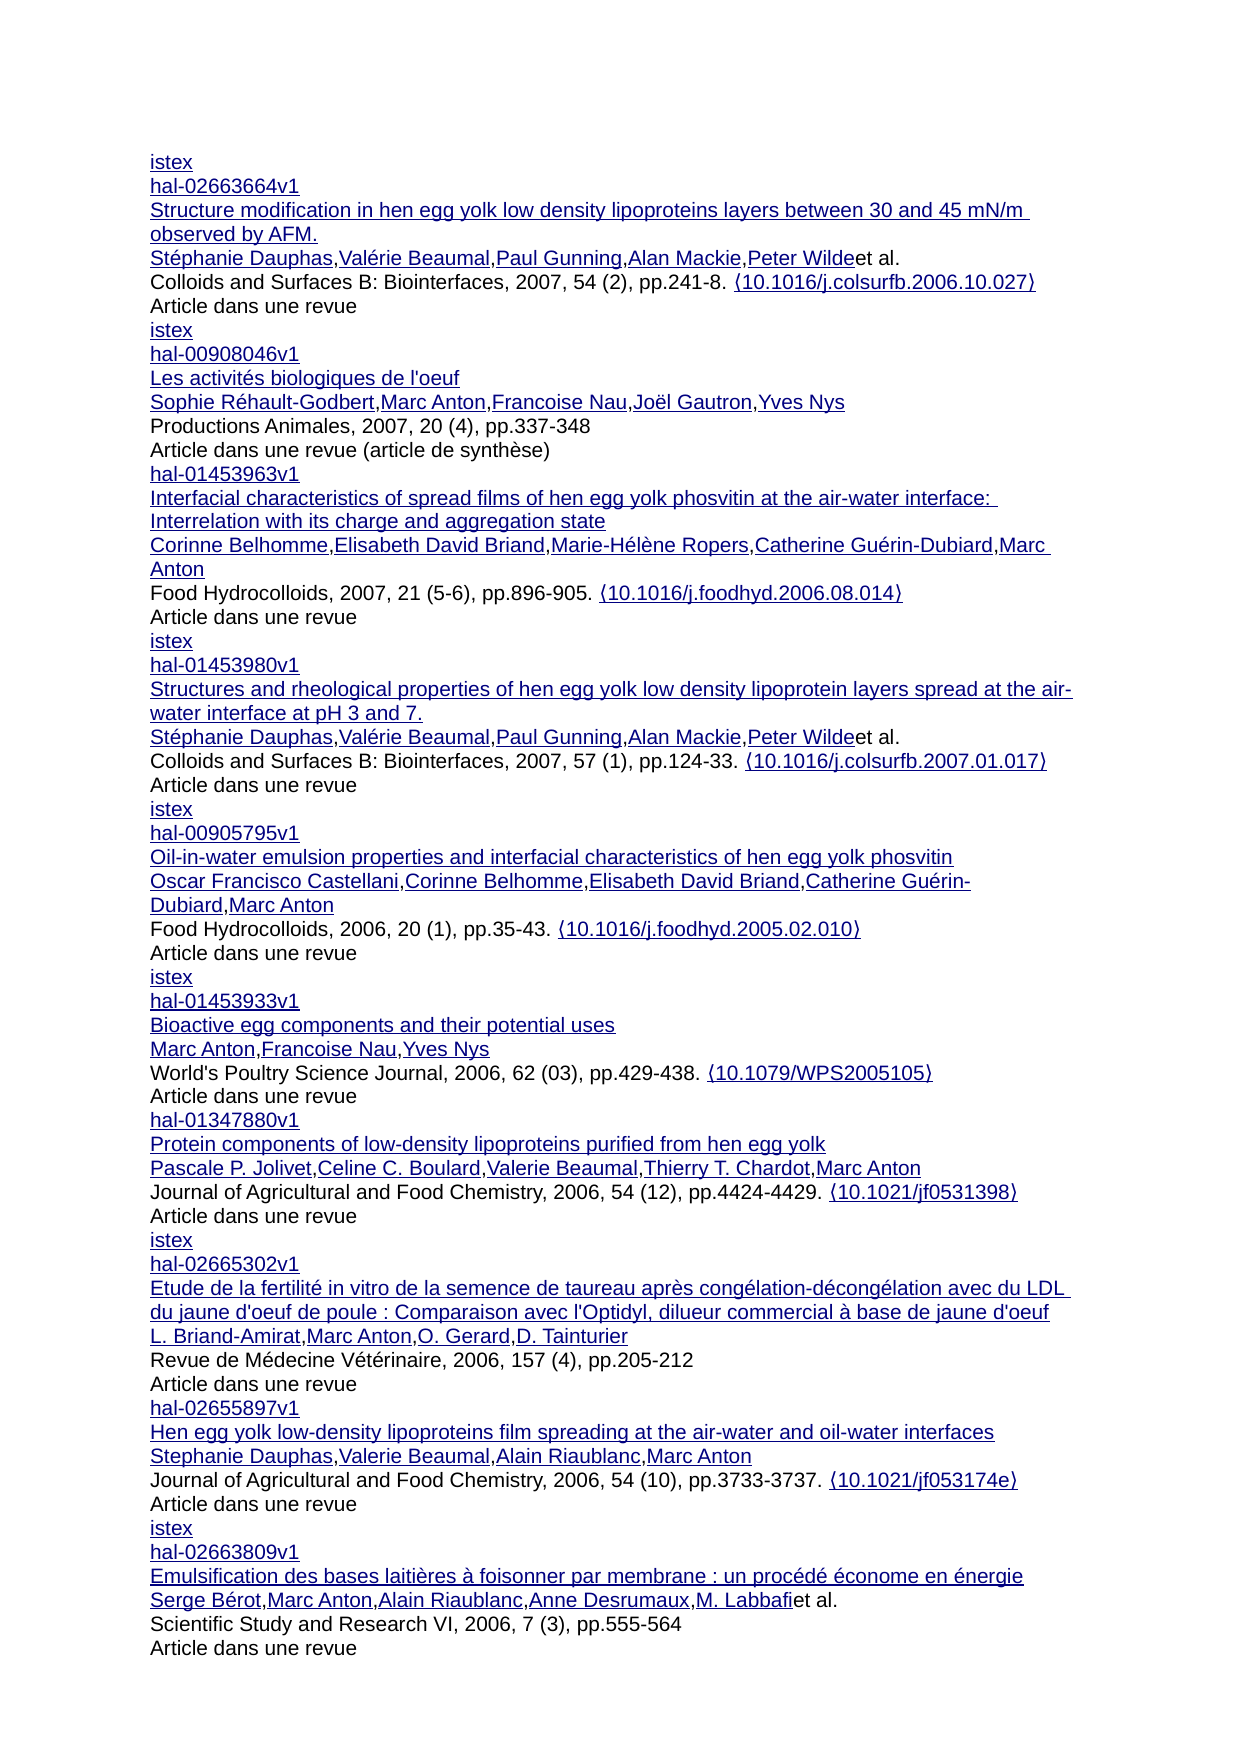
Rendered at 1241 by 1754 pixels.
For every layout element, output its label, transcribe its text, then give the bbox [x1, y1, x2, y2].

table_cell istex hal-02663664v1 [150, 150, 1090, 198]
table_cell Interfacial characteristics of spread films of hen egg yolk phosvitin at the air-water interface: Interrelation with its charge and aggregation state Corinne Belhomme,Elisabeth David Briand,Marie-Hélène Ropers,Catherine Guérin-Dubiard,Marc Anton Food Hydrocolloids, 2007, 21 (5-6), pp.896-905. ⟨10.1016/j.foodhyd.2006.08.014⟩ Article dans une revue istex hal-01453980v1 [150, 485, 1090, 677]
table_cell Les activités biologiques de l'oeuf Sophie Réhault-Godbert,Marc Anton,Francoise Nau,Joël Gautron,Yves Nys Productions Animales, 2007, 20 (4), pp.337-348 Article dans une revue (article de synthèse) hal-01453963v1 [150, 366, 1090, 485]
table_cell Etude de la fertilité in vitro de la semence de taureau après congélation-décongélation avec du LDL du jaune d'oeuf de poule : Comparaison avec l'Optidyl, dilueur commercial à base de jaune d'oeuf L. Briand-Amirat,Marc Anton,O. Gerard,D. Tainturier Revue de Médecine Vétérinaire, 2006, 157 (4), pp.205-212 Article dans une revue hal-02655897v1 [150, 1276, 1090, 1420]
table_cell Emulsification des bases laitières à foisonner par membrane : un procédé économe en énergie Serge Bérot,Marc Anton,Alain Riaublanc,Anne Desrumaux,M. Labbafiet al. Scientific Study and Research VI, 2006, 7 (3), pp.555-564 Article dans une revue [150, 1564, 1090, 1659]
table_cell Oil-in-water emulsion properties and interfacial characteristics of hen egg yolk phosvitin Oscar Francisco Castellani,Corinne Belhomme,Elisabeth David Briand,Catherine Guérin-Dubiard,Marc Anton Food Hydrocolloids, 2006, 20 (1), pp.35-43. ⟨10.1016/j.foodhyd.2005.02.010⟩ Article dans une revue istex hal-01453933v1 [150, 845, 1090, 1012]
table_cell Hen egg yolk low-density lipoproteins film spreading at the air-water and oil-water interfaces Stephanie Dauphas,Valerie Beaumal,Alain Riaublanc,Marc Anton Journal of Agricultural and Food Chemistry, 2006, 54 (10), pp.3733-3737. ⟨10.1021/jf053174e⟩ Article dans une revue istex hal-02663809v1 [150, 1420, 1090, 1563]
table_cell Structure modification in hen egg yolk low density lipoproteins layers between 30 and 45 mN/m observed by AFM. Stéphanie Dauphas,Valérie Beaumal,Paul Gunning,Alan Mackie,Peter Wildeet al. Colloids and Surfaces B: Biointerfaces, 2007, 54 (2), pp.241-8. ⟨10.1016/j.colsurfb.2006.10.027⟩ Article dans une revue istex hal-00908046v1 [150, 198, 1090, 366]
table_cell Protein components of low-density lipoproteins purified from hen egg yolk Pascale P. Jolivet,Celine C. Boulard,Valerie Beaumal,Thierry T. Chardot,Marc Anton Journal of Agricultural and Food Chemistry, 2006, 54 (12), pp.4424-4429. ⟨10.1021/jf0531398⟩ Article dans une revue istex hal-02665302v1 [150, 1132, 1090, 1276]
table_cell Bioactive egg components and their potential uses Marc Anton,Francoise Nau,Yves Nys World's Poultry Science Journal, 2006, 62 (03), pp.429-438. ⟨10.1079/WPS2005105⟩ Article dans une revue hal-01347880v1 [150, 1013, 1090, 1132]
table_cell Structures and rheological properties of hen egg yolk low density lipoprotein layers spread at the air-water interface at pH 3 and 7. Stéphanie Dauphas,Valérie Beaumal,Paul Gunning,Alan Mackie,Peter Wildeet al. Colloids and Surfaces B: Biointerfaces, 2007, 57 (1), pp.124-33. ⟨10.1016/j.colsurfb.2007.01.017⟩ Article dans une revue istex hal-00905795v1 [150, 677, 1090, 845]
